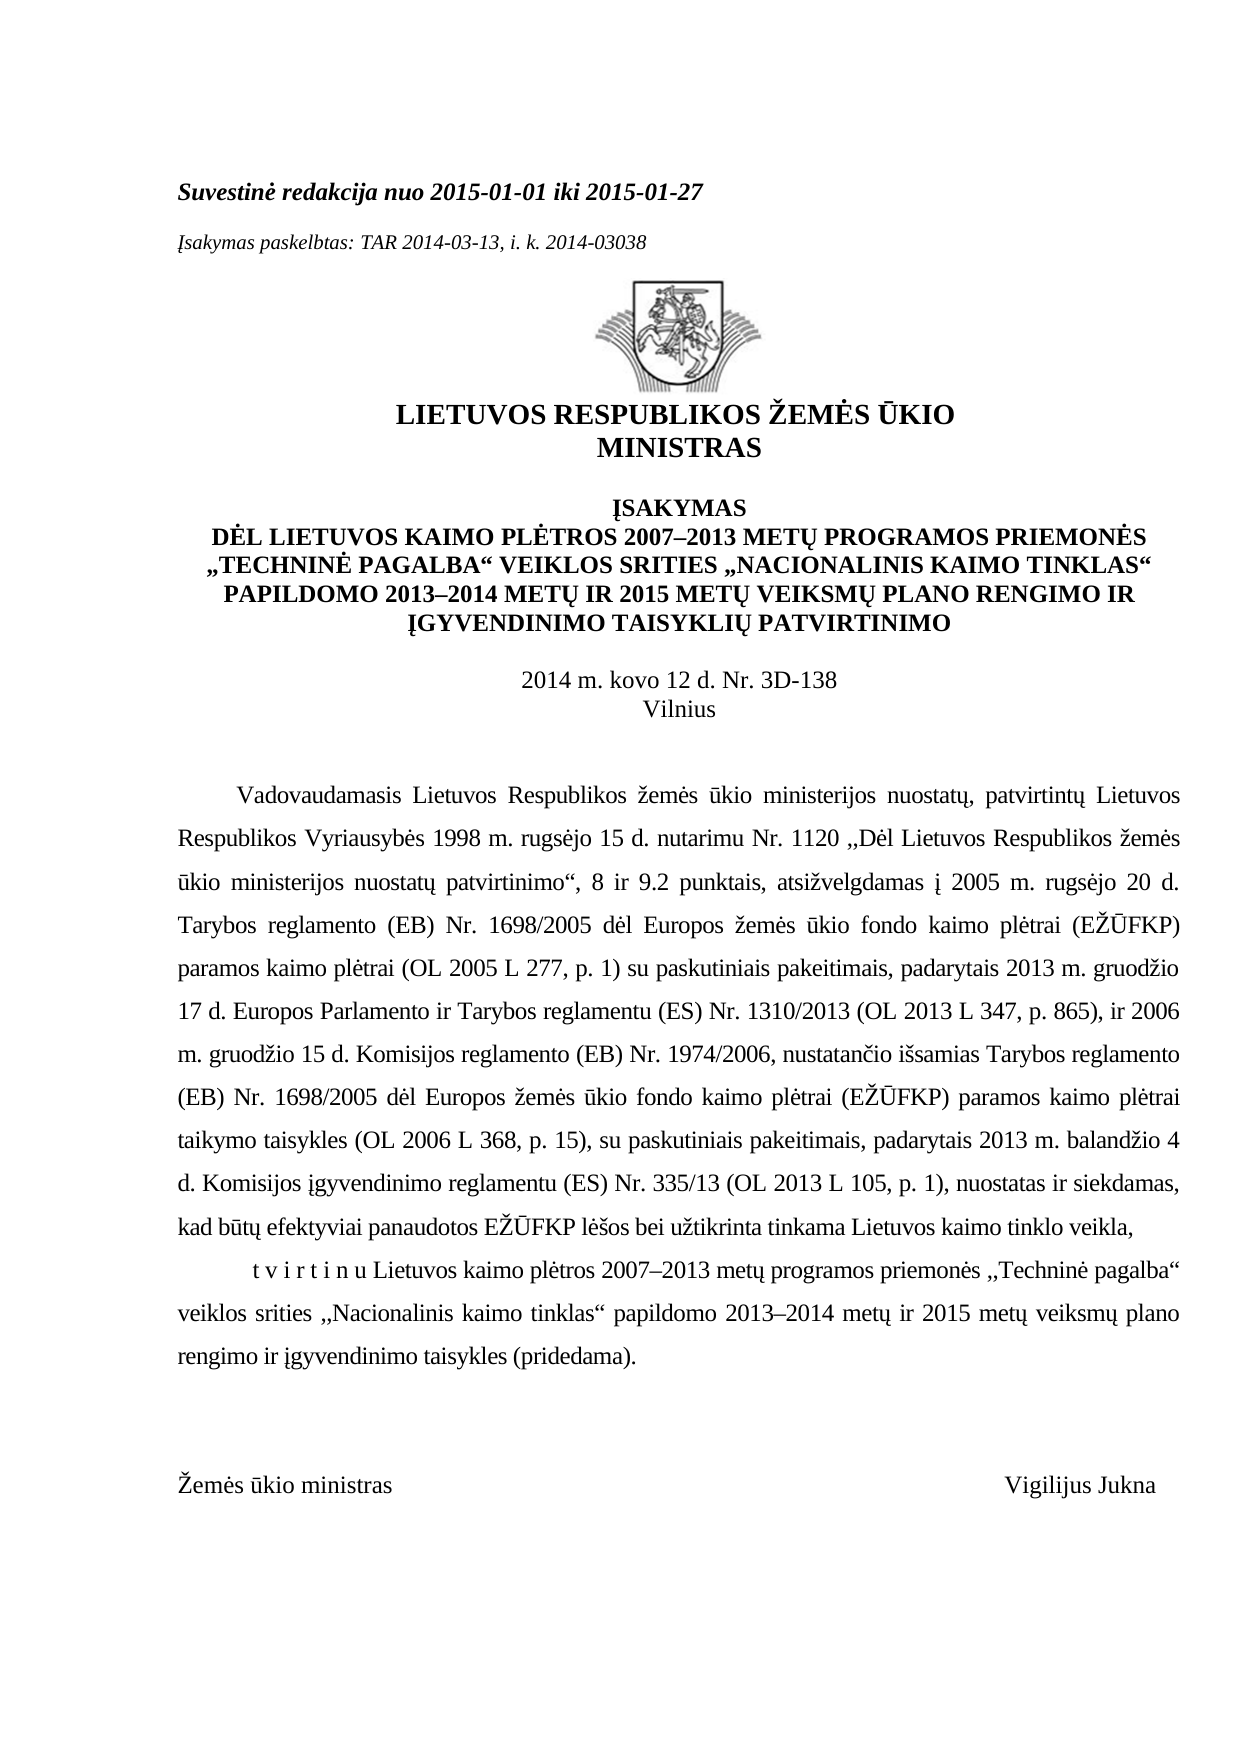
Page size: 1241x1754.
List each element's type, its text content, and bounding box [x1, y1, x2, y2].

text Žemės ūkio ministras Vigilijus Jukna [177, 1470, 1181, 1499]
text Suvestinė redakcija nuo 2015-01-01 iki 2015-01-27 [177, 177, 1181, 206]
text Įsakymas paskelbtas: TAR 2014-03-13, i. k. 2014-03038 [177, 230, 1181, 254]
text MINISTRAS [177, 431, 1181, 464]
text ĮSAKYMAS [177, 493, 1181, 522]
text LIETUVOS RESPUBLIKOS ŽEMĖS ŪKIO [177, 397, 1181, 431]
text t v i r t i n u Lietuvos kaimo plėtros 2007–2013 metų programos priemonės ,,Techninė pagalba“ veiklos srities ,,Nacionalinis kaimo tinklas“ papildomo 2013–2014 metų ir 2015 metų veiksmų plano rengimo ir įgyvendinimo taisykles (pridedama). [177, 1255, 1181, 1370]
text 2014 m. kovo 12 d. Nr. 3D-138 [177, 665, 1181, 694]
text Vadovaudamasis Lietuvos Respublikos žemės ūkio ministerijos nuostatų, patvirtintų Lietuvos Respublikos Vyriausybės 1998 m. rugsėjo 15 d. nutarimu Nr. 1120 ,,Dėl Lietuvos Respublikos žemės ūkio ministerijos nuostatų patvirtinimo“, 8 ir 9.2 punktais, atsižvelgdamas į 2005 m. rugsėjo 20 d. Tarybos reglamento (EB) Nr. 1698/2005 dėl Europos žemės ūkio fondo kaimo plėtrai (EŽŪFKP) paramos kaimo plėtrai (OL 2005 L 277, p. 1) su paskutiniais pakeitimais, padarytais 2013 m. gruodžio 17 d. Europos Parlamento ir Tarybos reglamentu (ES) Nr. 1310/2013 (OL 2013 L 347, p. 865), ir 2006 m. gruodžio 15 d. Komisijos reglamento (EB) Nr. 1974/2006, nustatančio išsamias Tarybos reglamento (EB) Nr. 1698/2005 dėl Europos žemės ūkio fondo kaimo plėtrai (EŽŪFKP) paramos kaimo plėtrai taikymo taisykles (OL 2006 L 368, p. 15), su paskutiniais pakeitimais, padarytais 2013 m. balandžio 4 d. Komisijos įgyvendinimo reglamentu (ES) Nr. 335/13 (OL 2013 L 105, p. 1), nuostatas ir siekdamas, kad būtų efektyviai panaudotos EŽŪFKP lėšos bei užtikrinta tinkama Lietuvos kaimo tinklo veikla, [177, 780, 1181, 1240]
text Vilnius [177, 694, 1181, 723]
text DĖL LIETUVOS KAIMO PLĖTROS 2007–2013 METŲ PROGRAMOS PRIEMONĖS „TECHNINĖ PAGALBA“ VEIKLOS SRITIES „NACIONALINIS KAIMO TINKLAS“ PAPILDOMO 2013–2014 METŲ IR 2015 METŲ VEIKSMŲ PLANO RENGIMO IR ĮGYVENDINIMO TAISYKLIŲ PATVIRTINIMO [177, 522, 1181, 637]
